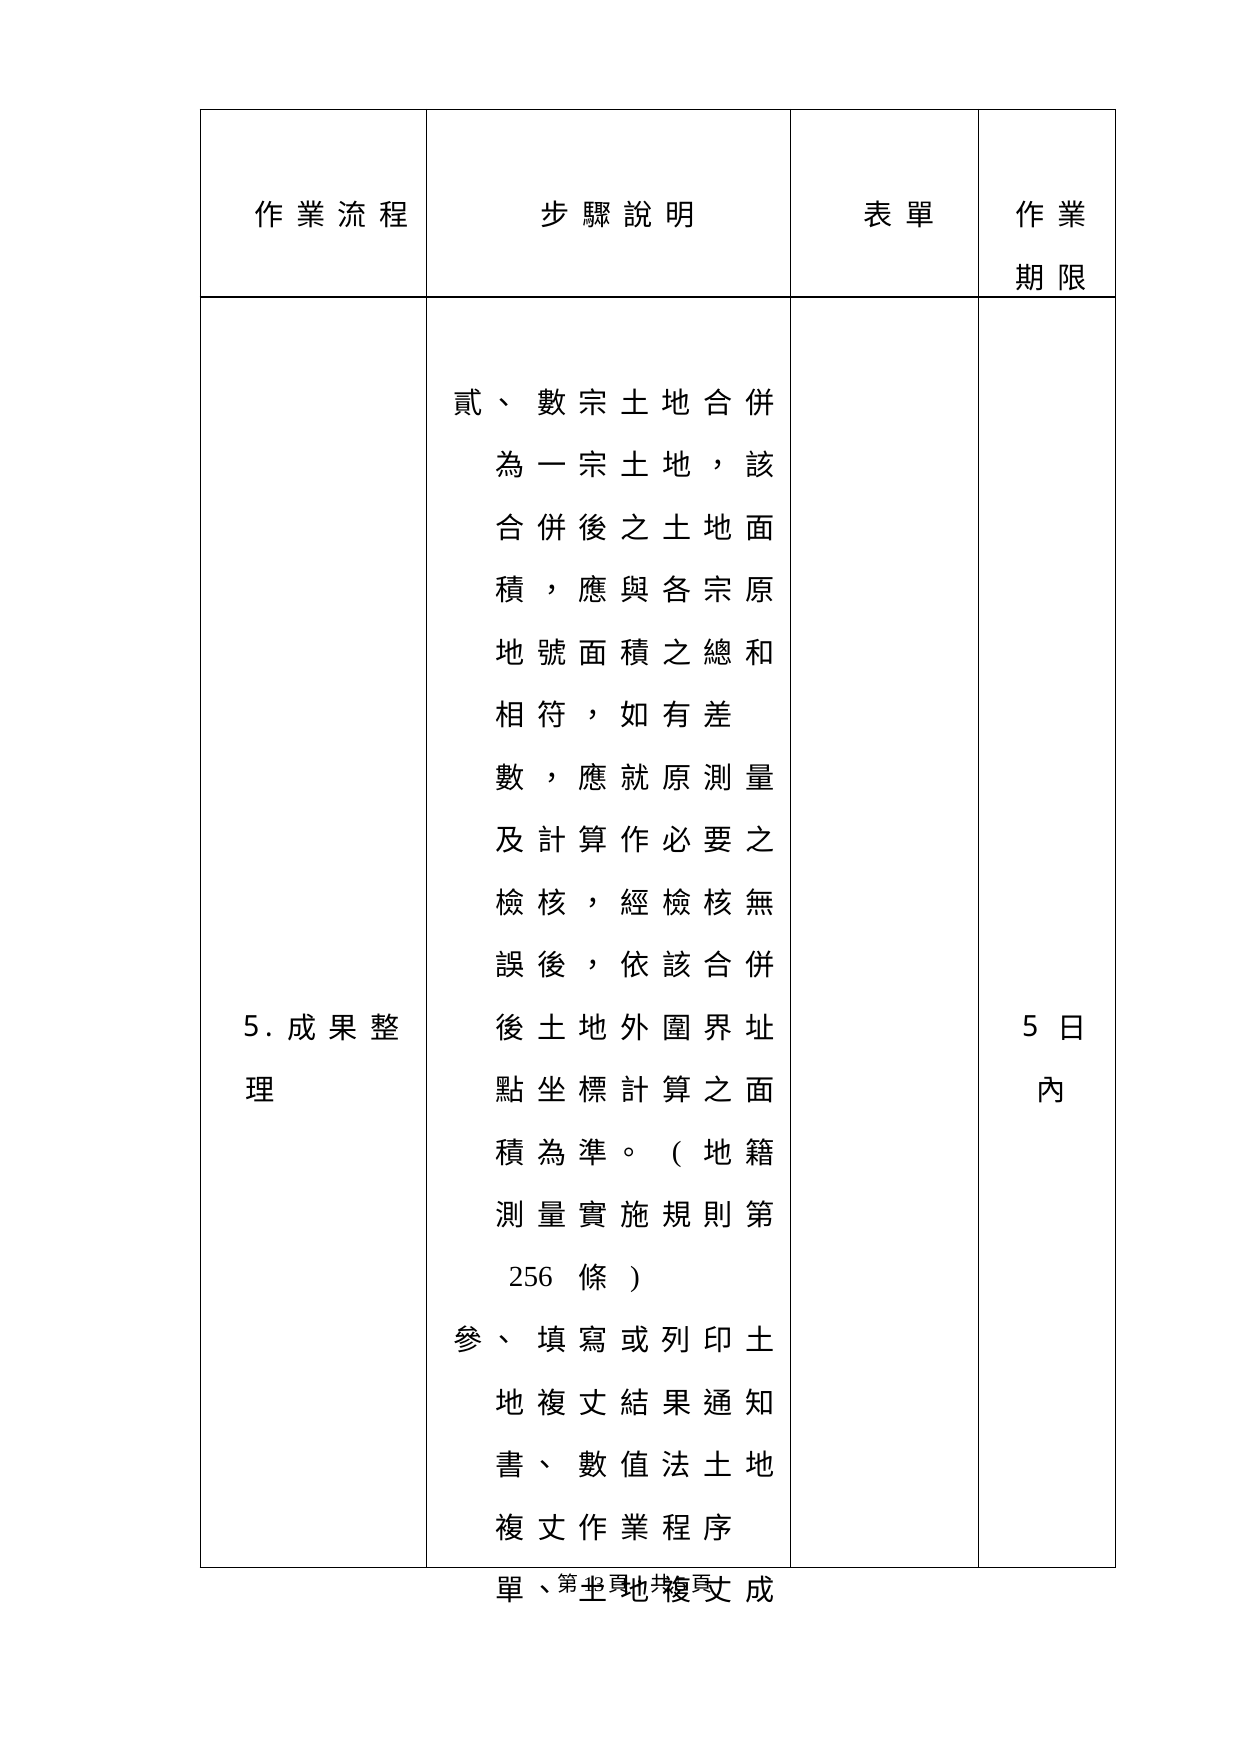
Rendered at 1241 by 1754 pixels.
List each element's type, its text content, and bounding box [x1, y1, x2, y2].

table_header 作業期限 [979, 110, 1115, 296]
table_cell 5日內 [979, 298, 1115, 1567]
table_header 步驟說明 [427, 110, 790, 296]
table_header 作業流程 [201, 110, 426, 296]
table_cell [791, 298, 978, 1567]
table_header 表單 [791, 110, 978, 296]
table_cell 貳、數宗土地合併為一宗土地，該合併後之土地面積，應與各宗原地號面積之總和相符，如有差數，應就原測量及計算作必要之檢核，經檢核無誤後，依該合併後土地外圍界址點坐標計算之面積為準。(地籍測量實施規則第256條) 參、填寫或列印土地複丈結果通知書、數值法土地複丈作業程序單、土地複丈成果檢查暨審核紀錄表。 [427, 298, 790, 1567]
table_cell 5.成果整理 [201, 298, 426, 1567]
